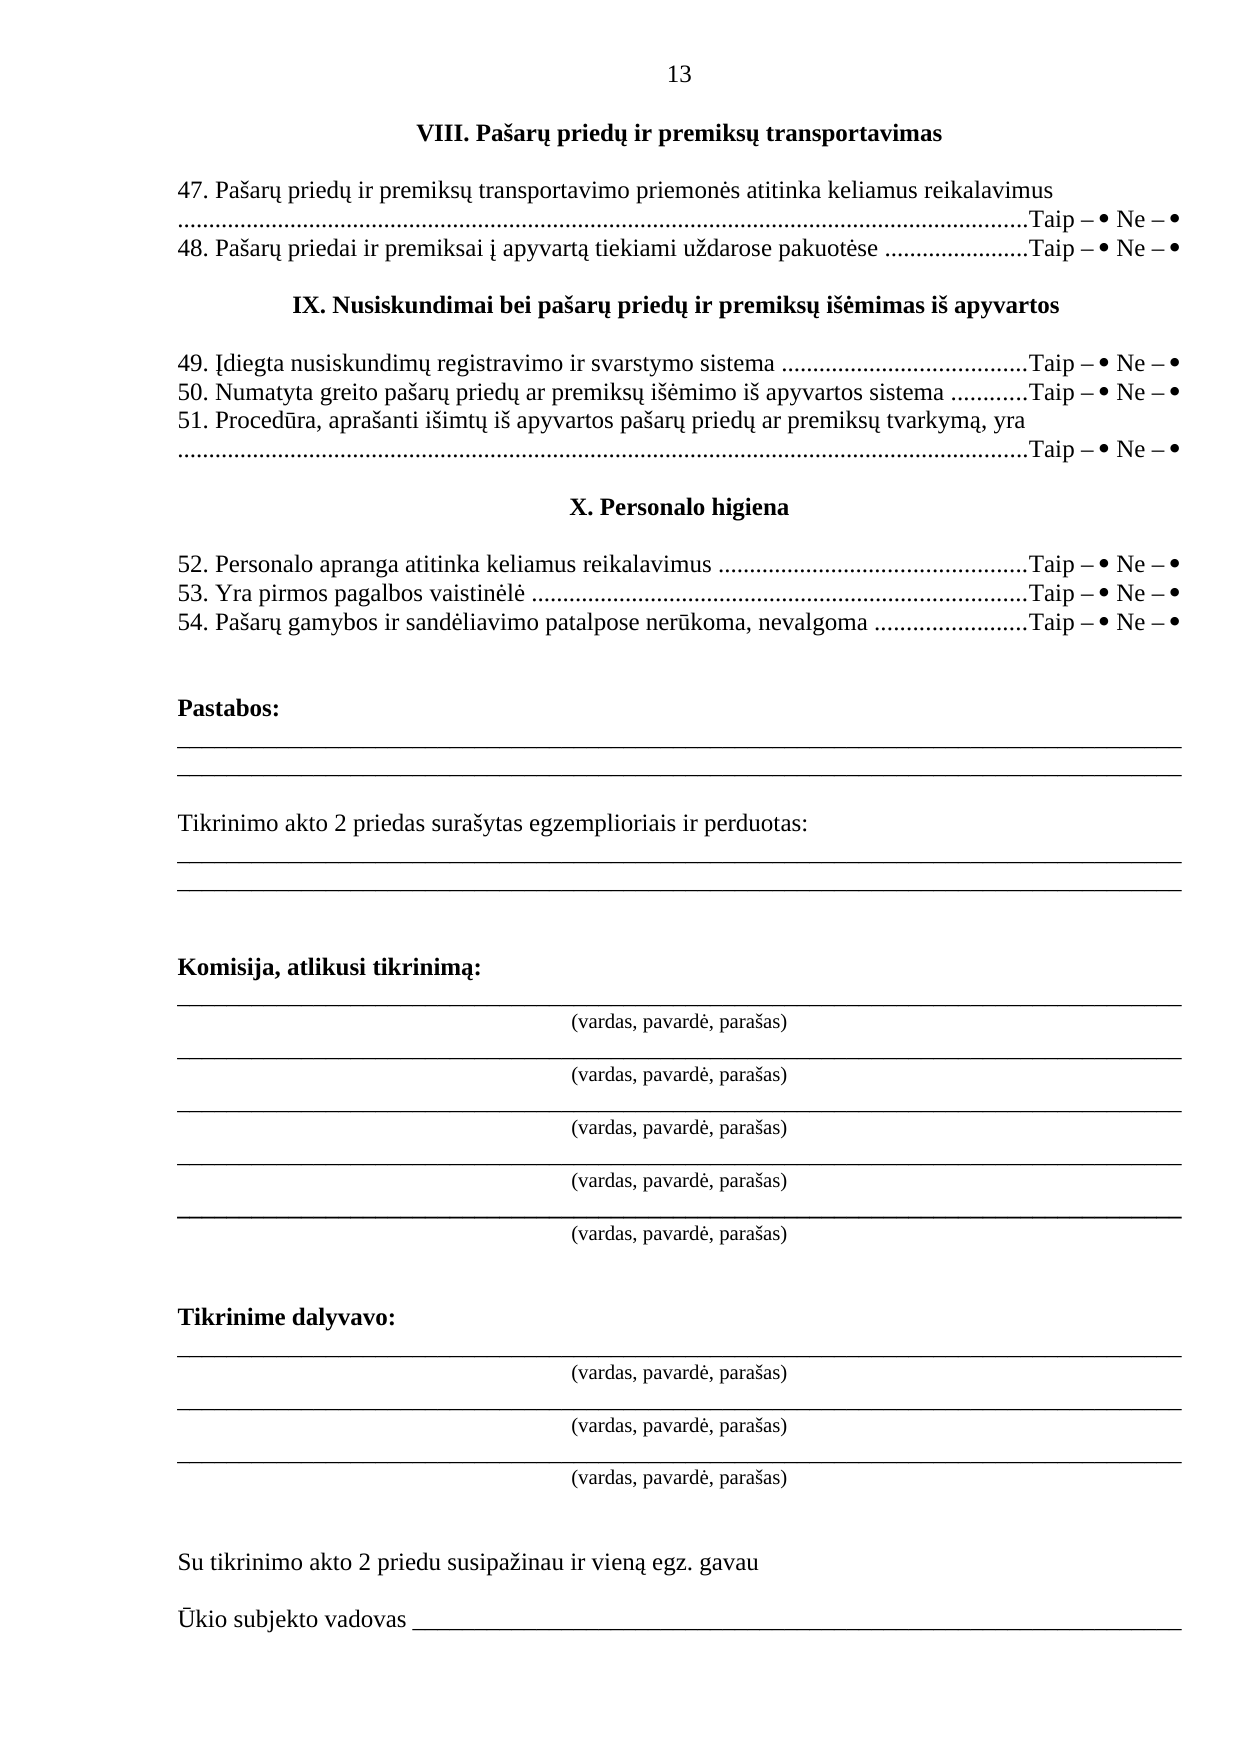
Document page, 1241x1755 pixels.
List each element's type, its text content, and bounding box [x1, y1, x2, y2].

text 50. Numatyta greito pašarų priedų ar premiksų išėmimo iš apyvartos sistema Taip –  Ne –  [177, 377, 1181, 406]
text Tikrinimo akto 2 priedas surašytas egzemplioriais ir perduotas: [177, 808, 1181, 837]
text (vardas, pavardė, parašas) [177, 1465, 1181, 1489]
text VIII. Pašarų priedų ir premiksų transportavimas [177, 118, 1181, 147]
text 49. Įdiegta nusiskundimų registravimo ir svarstymo sistema Taip –  Ne –  [177, 348, 1181, 377]
text (vardas, pavardė, parašas) [177, 1168, 1181, 1192]
text 52. Personalo apranga atitinka keliamus reikalavimus Taip –  Ne –  [177, 549, 1181, 578]
text X. Personalo higiena [177, 492, 1181, 521]
text IX. Nusiskundimai bei pašarų priedų ir premiksų išėmimas iš apyvartos [177, 291, 1181, 319]
text 53. Yra pirmos pagalbos vaistinėlė Taip –  Ne –  [177, 578, 1181, 607]
text 48. Pašarų priedai ir premiksai į apyvartą tiekiami uždarose pakuotėse Taip –  Ne –  [177, 233, 1181, 262]
text Tikrinime dalyvavo: [177, 1302, 1181, 1331]
text Pastabos: [177, 693, 1181, 722]
text (vardas, pavardė, parašas) [177, 1062, 1181, 1086]
text Taip –  Ne –  [177, 204, 1181, 233]
text (vardas, pavardė, parašas) [177, 1412, 1181, 1437]
text 47. Pašarų priedų ir premiksų transportavimo priemonės atitinka keliamus reikalavimus [177, 176, 1181, 204]
text (vardas, pavardė, parašas) [177, 1360, 1181, 1384]
text Ūkio subjekto vadovas [177, 1604, 1181, 1633]
text (vardas, pavardė, parašas) [177, 1115, 1181, 1139]
text Taip –  Ne –  [177, 434, 1181, 463]
text (vardas, pavardė, parašas) [177, 1221, 1181, 1245]
text 54. Pašarų gamybos ir sandėliavimo patalpose nerūkoma, nevalgoma Taip –  Ne –  [177, 607, 1181, 636]
text Su tikrinimo akto 2 priedu susipažinau ir vieną egz. gavau [177, 1547, 1181, 1576]
text Komisija, atlikusi tikrinimą: [177, 952, 1181, 981]
text (vardas, pavardė, parašas) [177, 1009, 1181, 1033]
text 51. Procedūra, aprašanti išimtų iš apyvartos pašarų priedų ar premiksų tvarkymą, yra [177, 406, 1181, 434]
